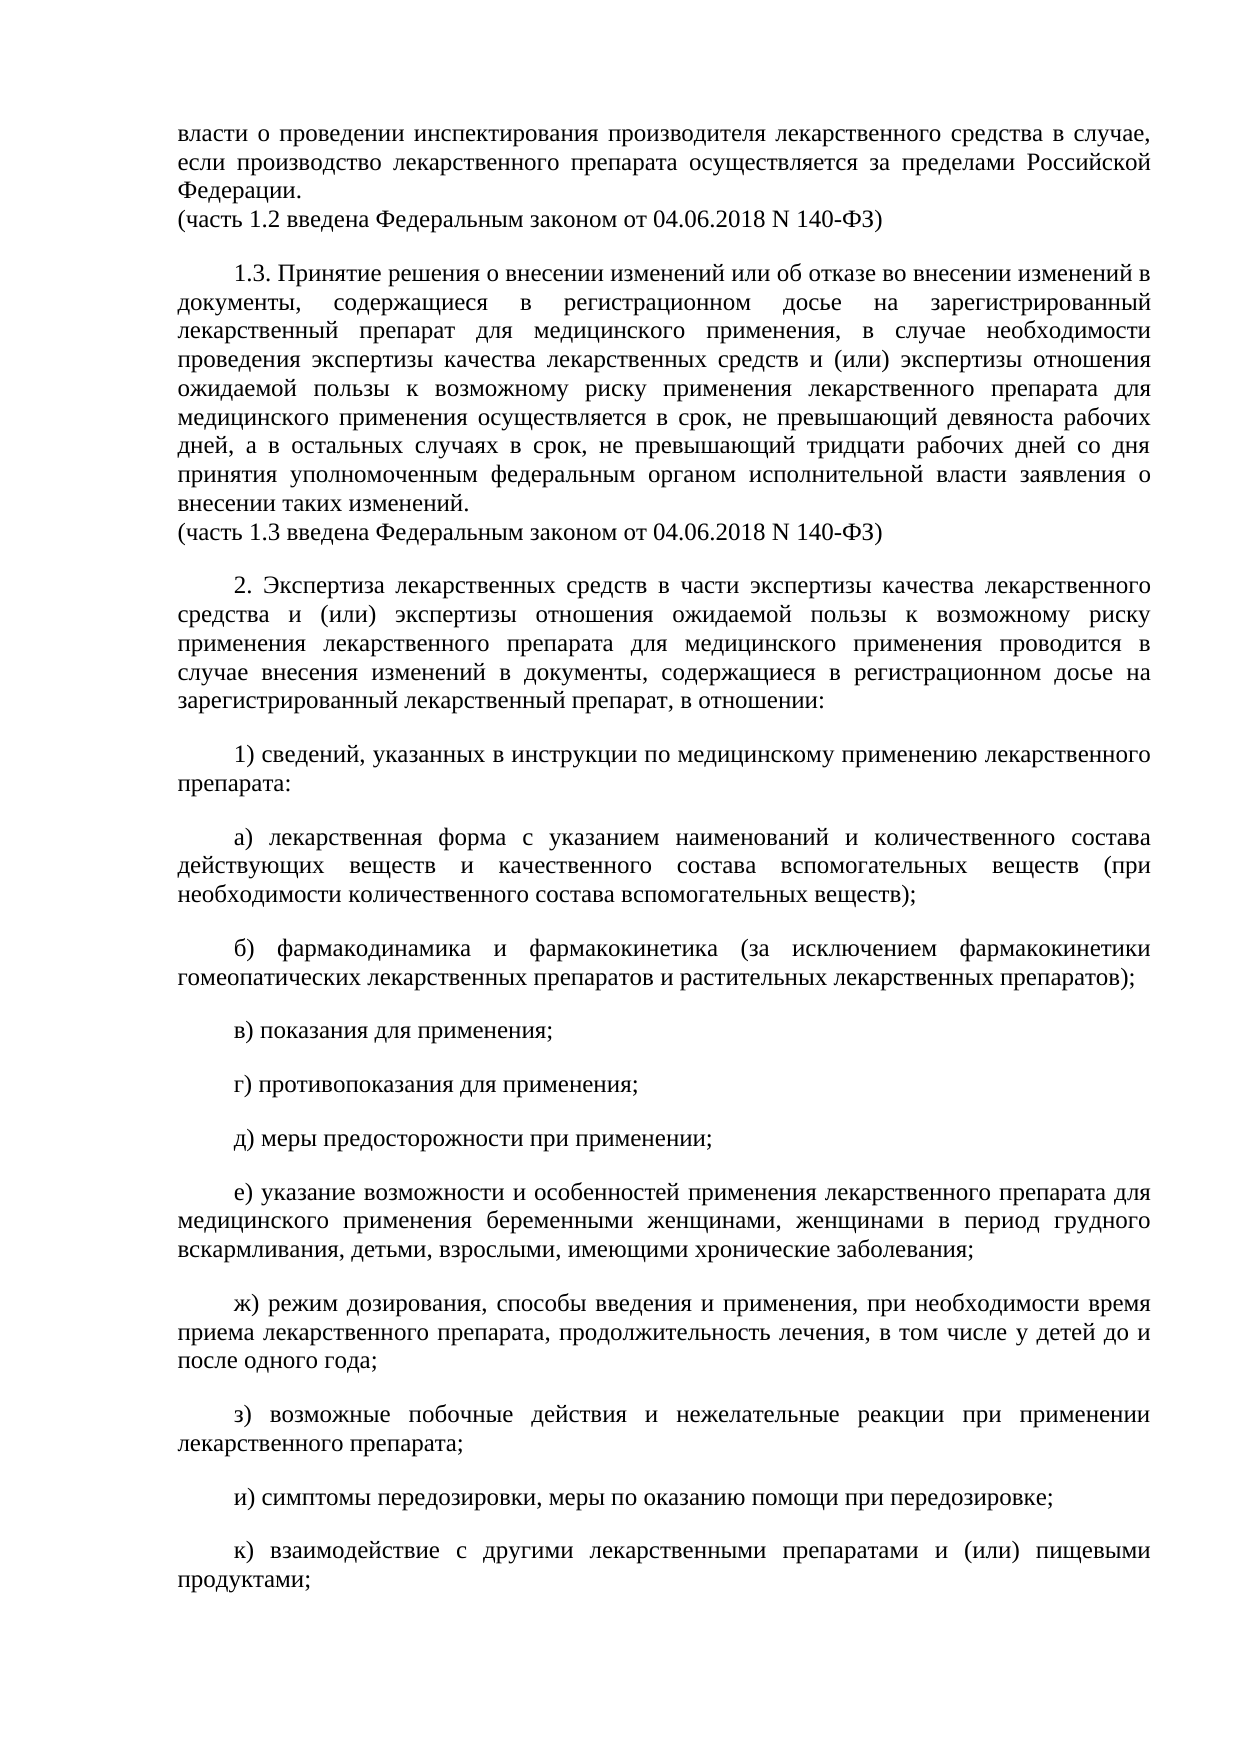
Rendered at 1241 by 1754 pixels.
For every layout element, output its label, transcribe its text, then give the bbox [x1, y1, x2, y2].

text и) симптомы передозировки, меры по оказанию помощи при передозировке; [177, 1482, 1152, 1511]
text 1) сведений, указанных в инструкции по медицинскому применению лекарственного препарата: [177, 739, 1152, 797]
text (часть 1.3 введена Федеральным законом от 04.06.2018 N 140-ФЗ) [177, 517, 1152, 546]
text е) указание возможности и особенностей применения лекарственного препарата для медицинского применения беременными женщинами, женщинами в период грудного вскармливания, детьми, взрослыми, имеющими хронические заболевания; [177, 1177, 1152, 1263]
text 1.3. Принятие решения о внесении изменений или об отказе во внесении изменений в документы, содержащиеся в регистрационном досье на зарегистрированный лекарственный препарат для медицинского применения, в случае необходимости проведения экспертизы качества лекарственных средств и (или) экспертизы отношения ожидаемой пользы к возможному риску применения лекарственного препарата для медицинского применения осуществляется в срок, не превышающий девяноста рабочих дней, а в остальных случаях в срок, не превышающий тридцати рабочих дней со дня принятия уполномоченным федеральным органом исполнительной власти заявления о внесении таких изменений. [177, 258, 1152, 517]
text 2. Экспертиза лекарственных средств в части экспертизы качества лекарственного средства и (или) экспертизы отношения ожидаемой пользы к возможному риску применения лекарственного препарата для медицинского применения проводится в случае внесения изменений в документы, содержащиеся в регистрационном досье на зарегистрированный лекарственный препарат, в отношении: [177, 571, 1152, 714]
text к) взаимодействие с другими лекарственными препаратами и (или) пищевыми продуктами; [177, 1536, 1152, 1593]
text б) фармакодинамика и фармакокинетика (за исключением фармакокинетики гомеопатических лекарственных препаратов и растительных лекарственных препаратов); [177, 933, 1152, 991]
text в) показания для применения; [177, 1016, 1152, 1044]
text г) противопоказания для применения; [177, 1069, 1152, 1098]
text а) лекарственная форма с указанием наименований и количественного состава действующих веществ и качественного состава вспомогательных веществ (при необходимости количественного состава вспомогательных веществ); [177, 822, 1152, 908]
text д) меры предосторожности при применении; [177, 1123, 1152, 1152]
text ж) режим дозирования, способы введения и применения, при необходимости время приема лекарственного препарата, продолжительность лечения, в том числе у детей до и после одного года; [177, 1288, 1152, 1374]
text власти о проведении инспектирования производителя лекарственного средства в случае, если производство лекарственного препарата осуществляется за пределами Российской Федерации. [177, 118, 1152, 204]
text з) возможные побочные действия и нежелательные реакции при применении лекарственного препарата; [177, 1399, 1152, 1457]
text (часть 1.2 введена Федеральным законом от 04.06.2018 N 140-ФЗ) [177, 204, 1152, 233]
